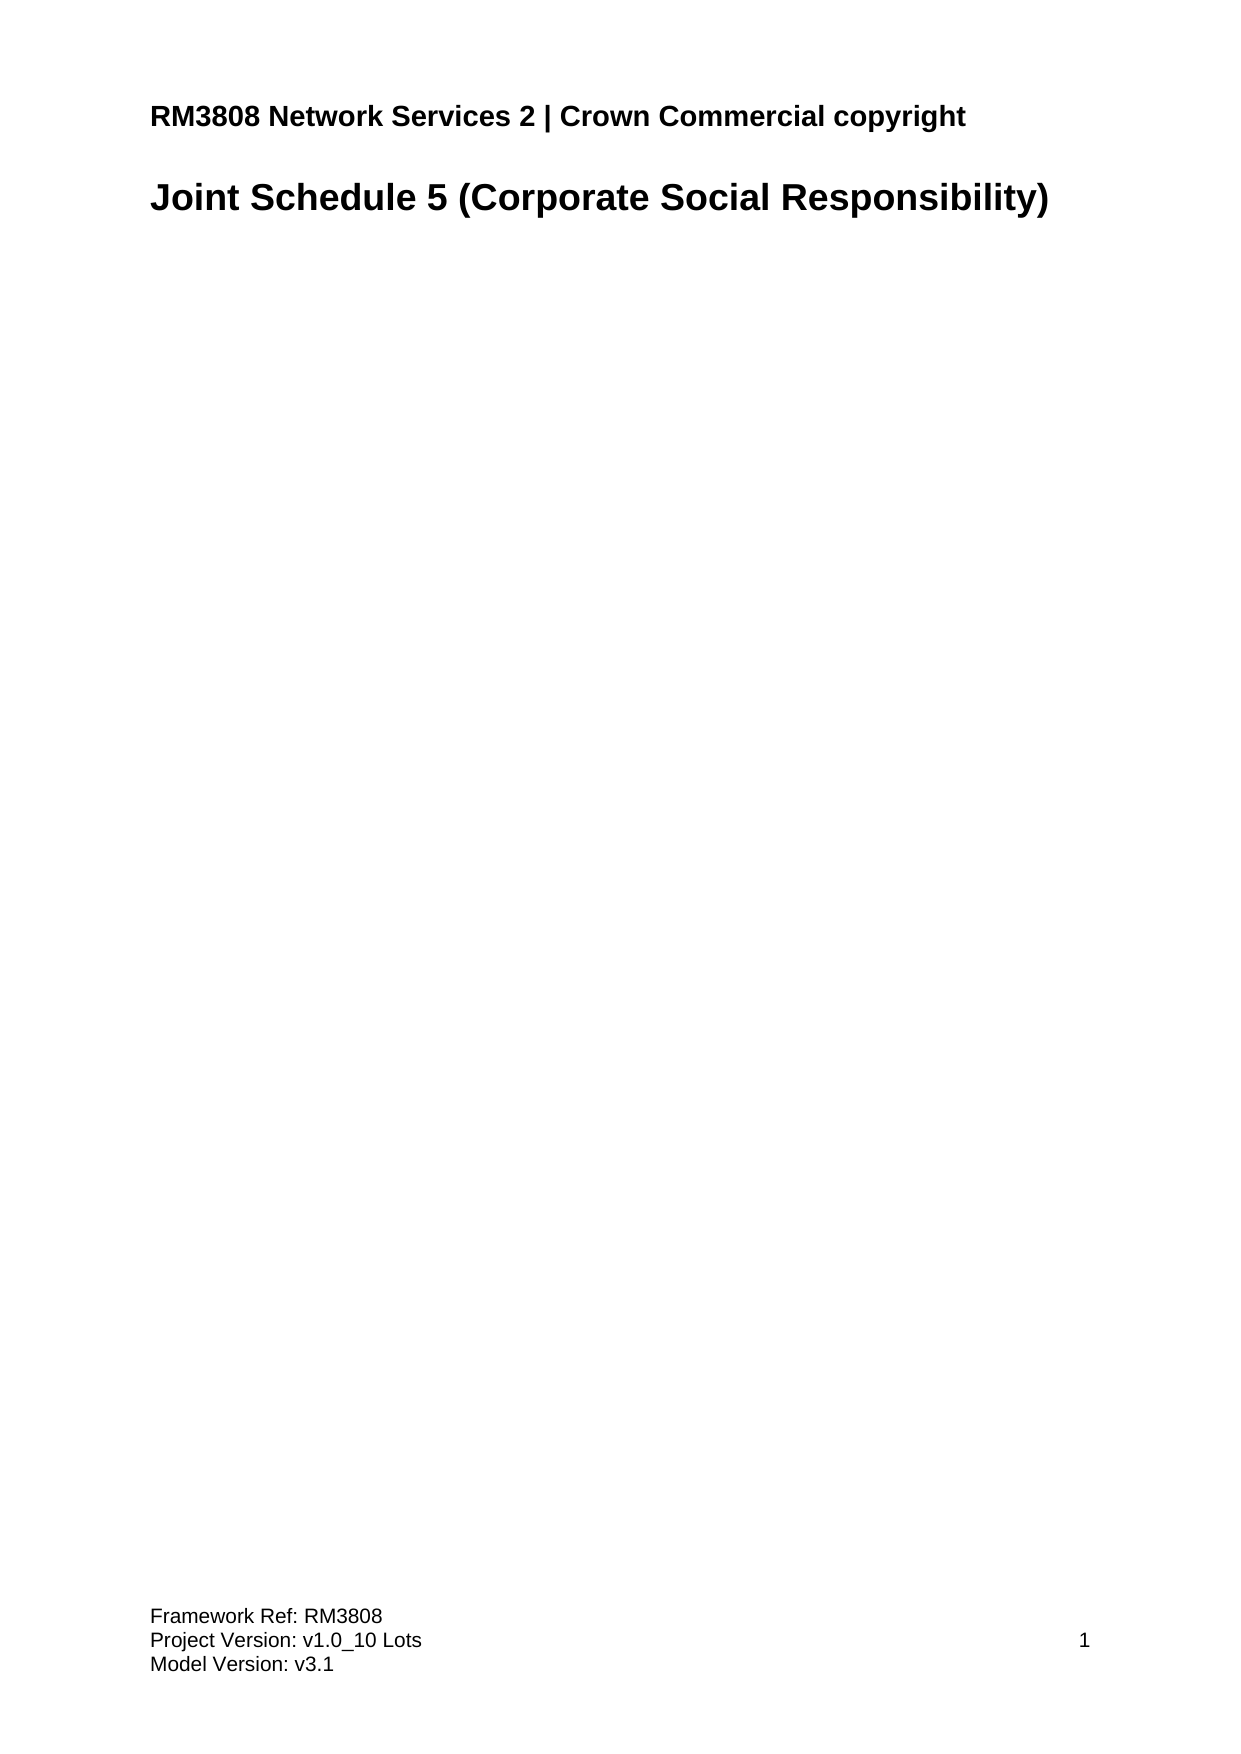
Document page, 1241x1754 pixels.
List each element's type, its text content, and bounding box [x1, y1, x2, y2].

subtitle Joint Schedule 5 (Corporate Social Responsibility) [150, 175, 1090, 218]
